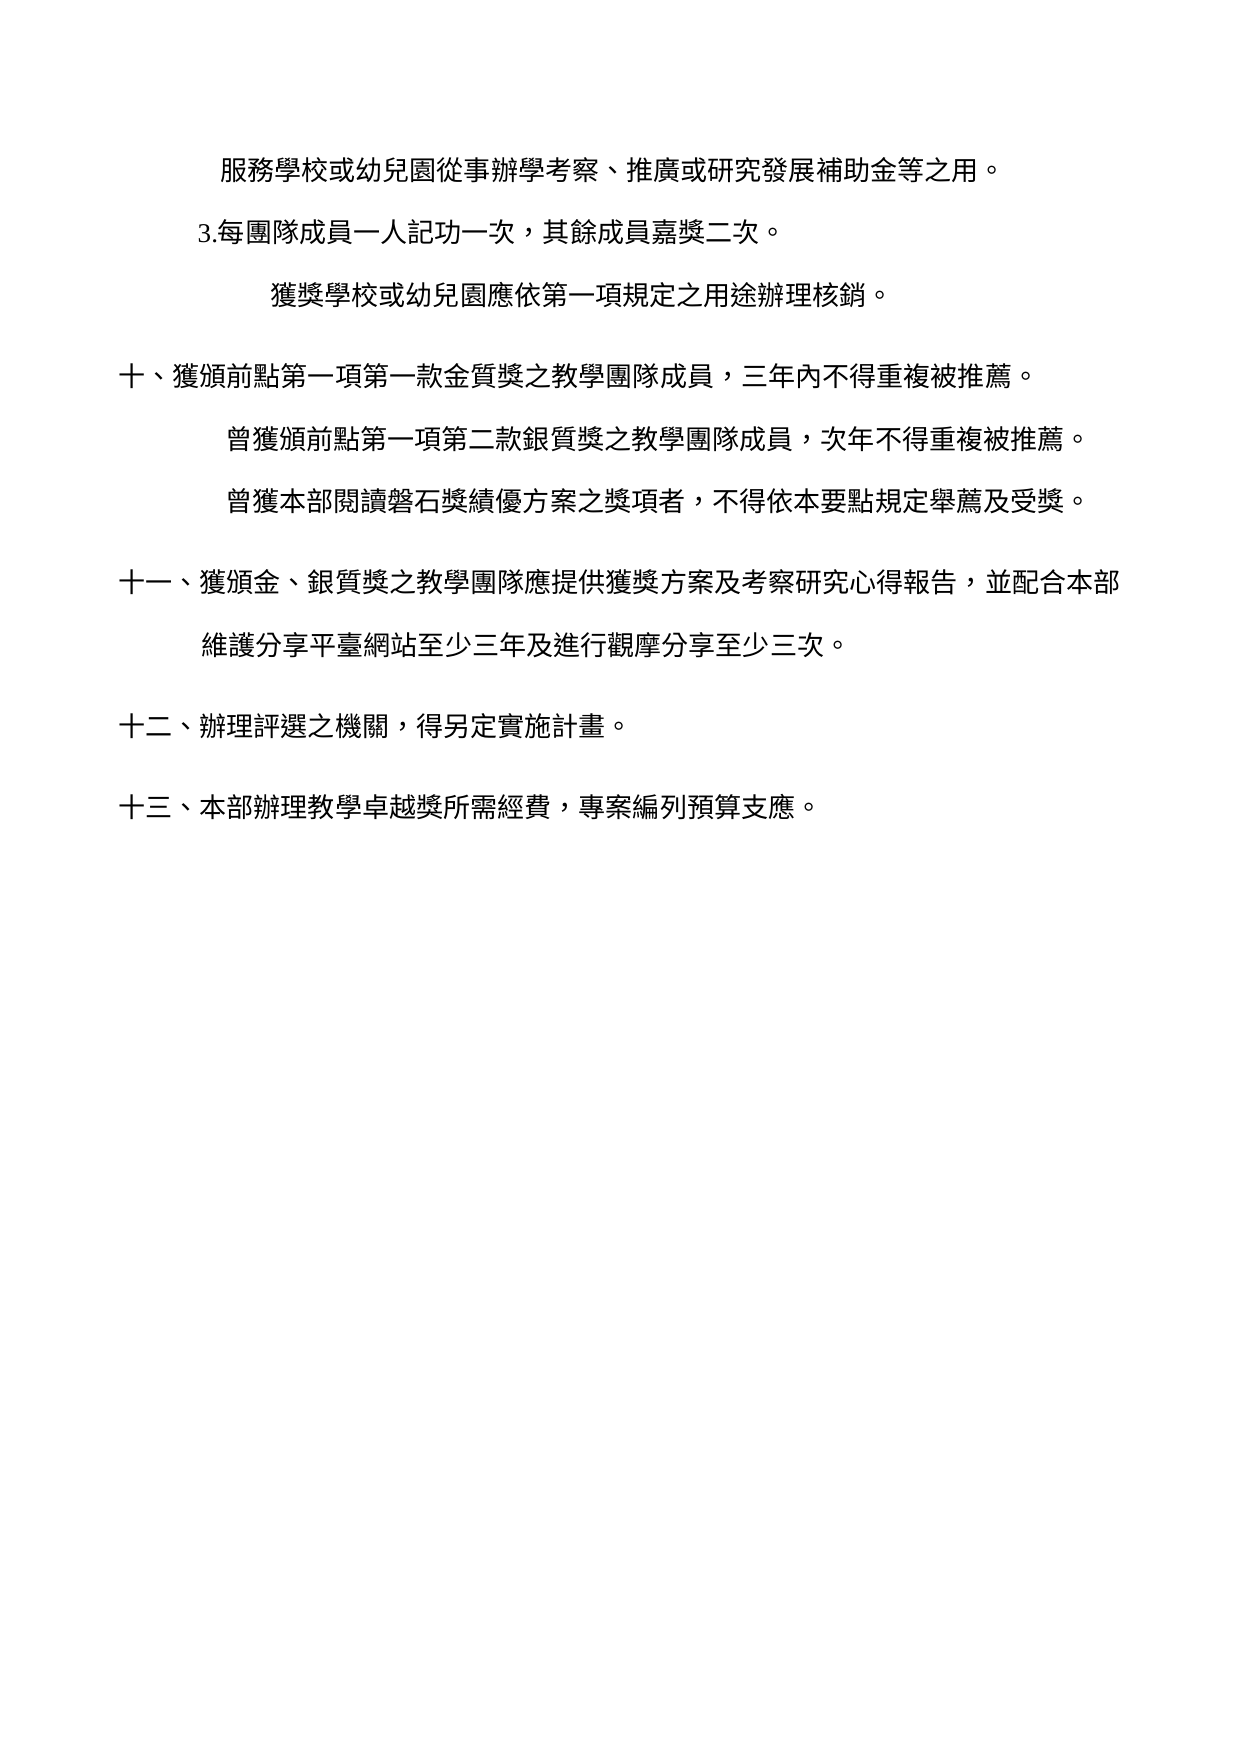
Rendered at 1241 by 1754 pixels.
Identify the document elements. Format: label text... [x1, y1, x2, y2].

text 曾獲頒前點第一項第二款銀質獎之教學團隊成員，次年不得重複被推薦。 [171, 396, 1122, 458]
text 十三、本部辦理教學卓越獎所需經費，專案編列預算支應。 [118, 764, 1122, 827]
text 3.每團隊成員一人記功一次，其餘成員嘉獎二次。 [197, 189, 1122, 252]
text 十、獲頒前點第一項第一款金質獎之教學團隊成員，三年內不得重複被推薦。 [118, 333, 1122, 396]
text 十二、辦理評選之機關，得另定實施計畫。 [118, 683, 1122, 746]
text 十一、獲頒金、銀質獎之教學團隊應提供獲獎方案及考察研究心得報告，並配合本部維護分享平臺網站至少三年及進行觀摩分享至少三次。 [118, 539, 1122, 664]
text 曾獲本部閱讀磐石獎績優方案之獎項者，不得依本要點規定舉薦及受獎。 [171, 458, 1122, 521]
text 獲獎學校或幼兒園應依第一項規定之用途辦理核銷。 [221, 252, 1122, 314]
text 服務學校或幼兒園從事辦學考察、推廣或研究發展補助金等之用。 [197, 127, 1122, 189]
